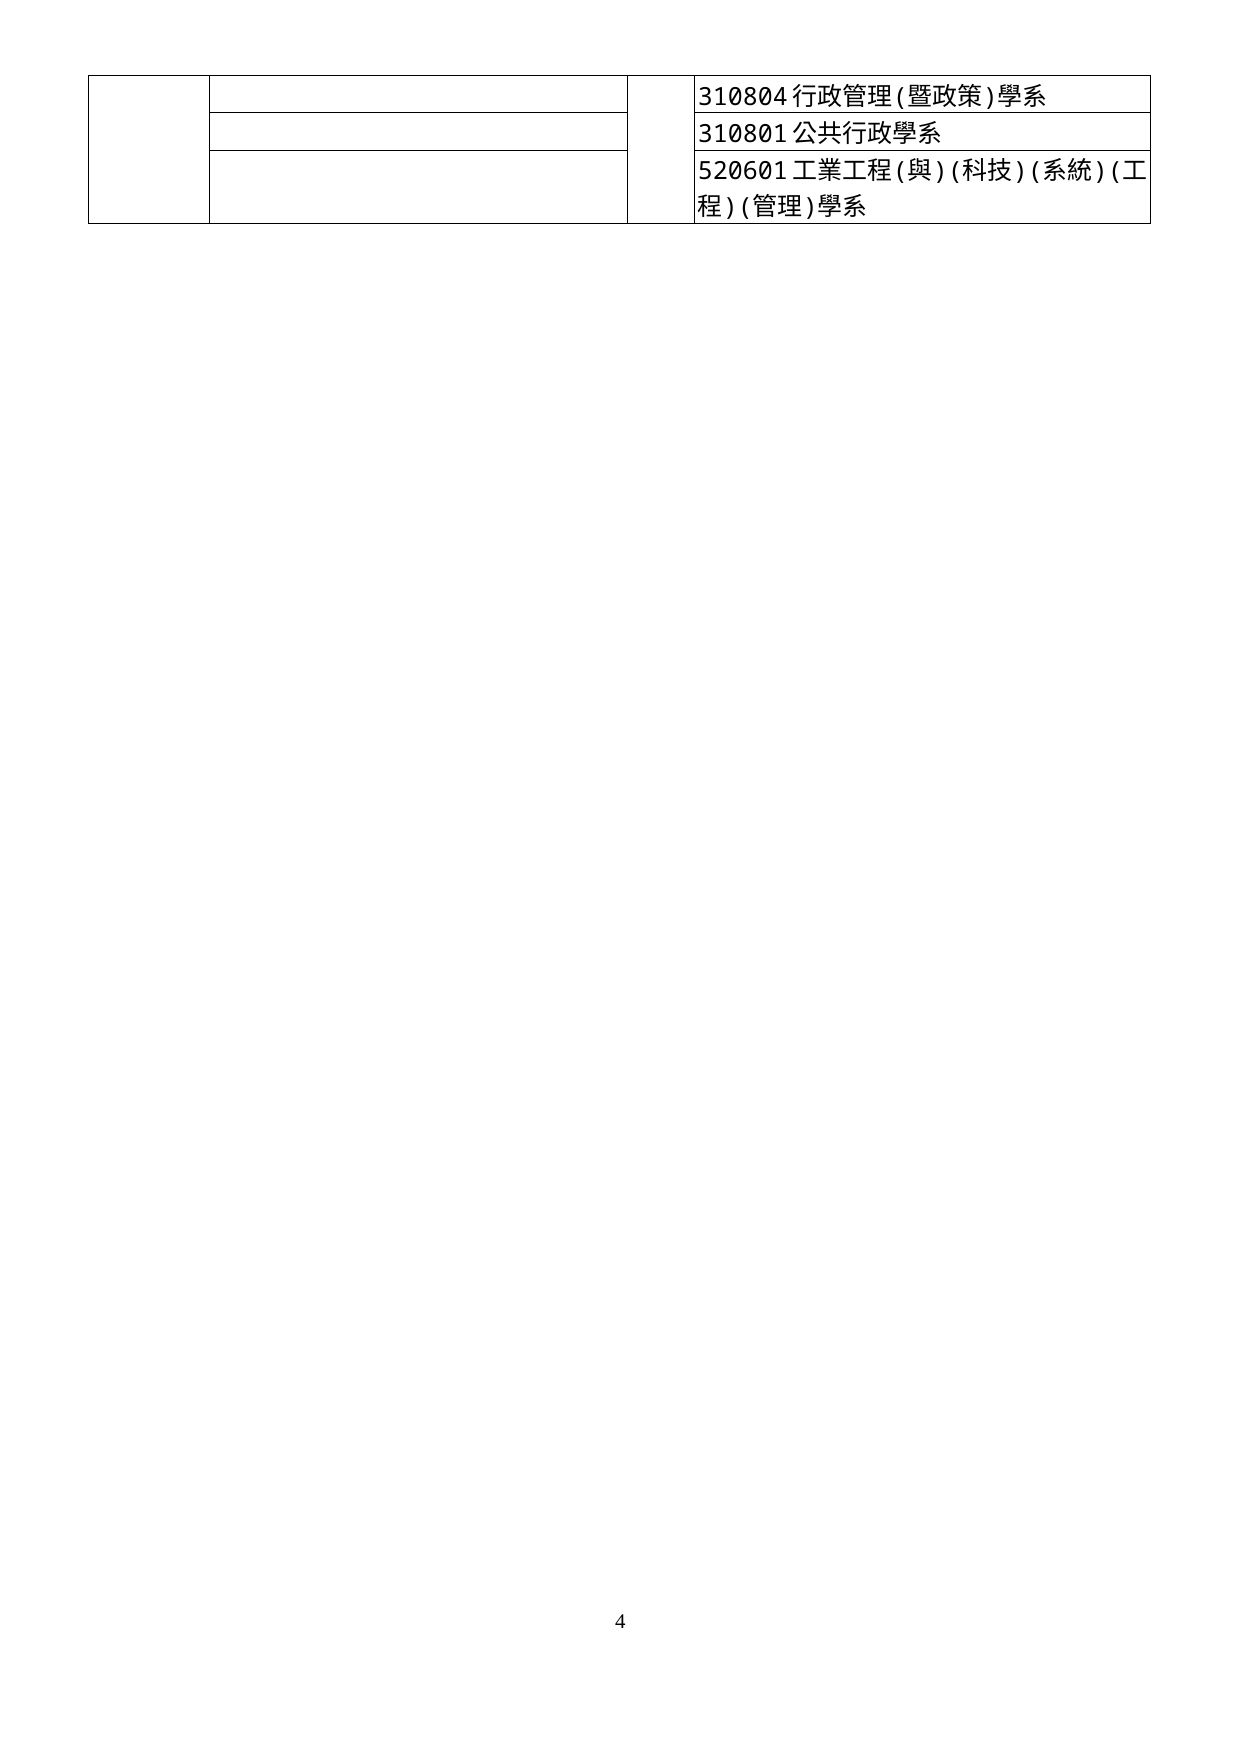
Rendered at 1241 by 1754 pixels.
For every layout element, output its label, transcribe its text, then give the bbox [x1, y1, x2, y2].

table_cell [210, 151, 627, 223]
table_cell [89, 76, 209, 223]
table_cell 310804行政管理(暨政策)學系 [695, 76, 1150, 112]
table_cell 520601工業工程(與)(科技)(系統)(工程)(管理)學系 [695, 151, 1150, 223]
table_cell [628, 76, 694, 223]
table_cell [210, 113, 627, 149]
table_cell 310801公共行政學系 [695, 113, 1150, 149]
table_cell [210, 76, 627, 112]
